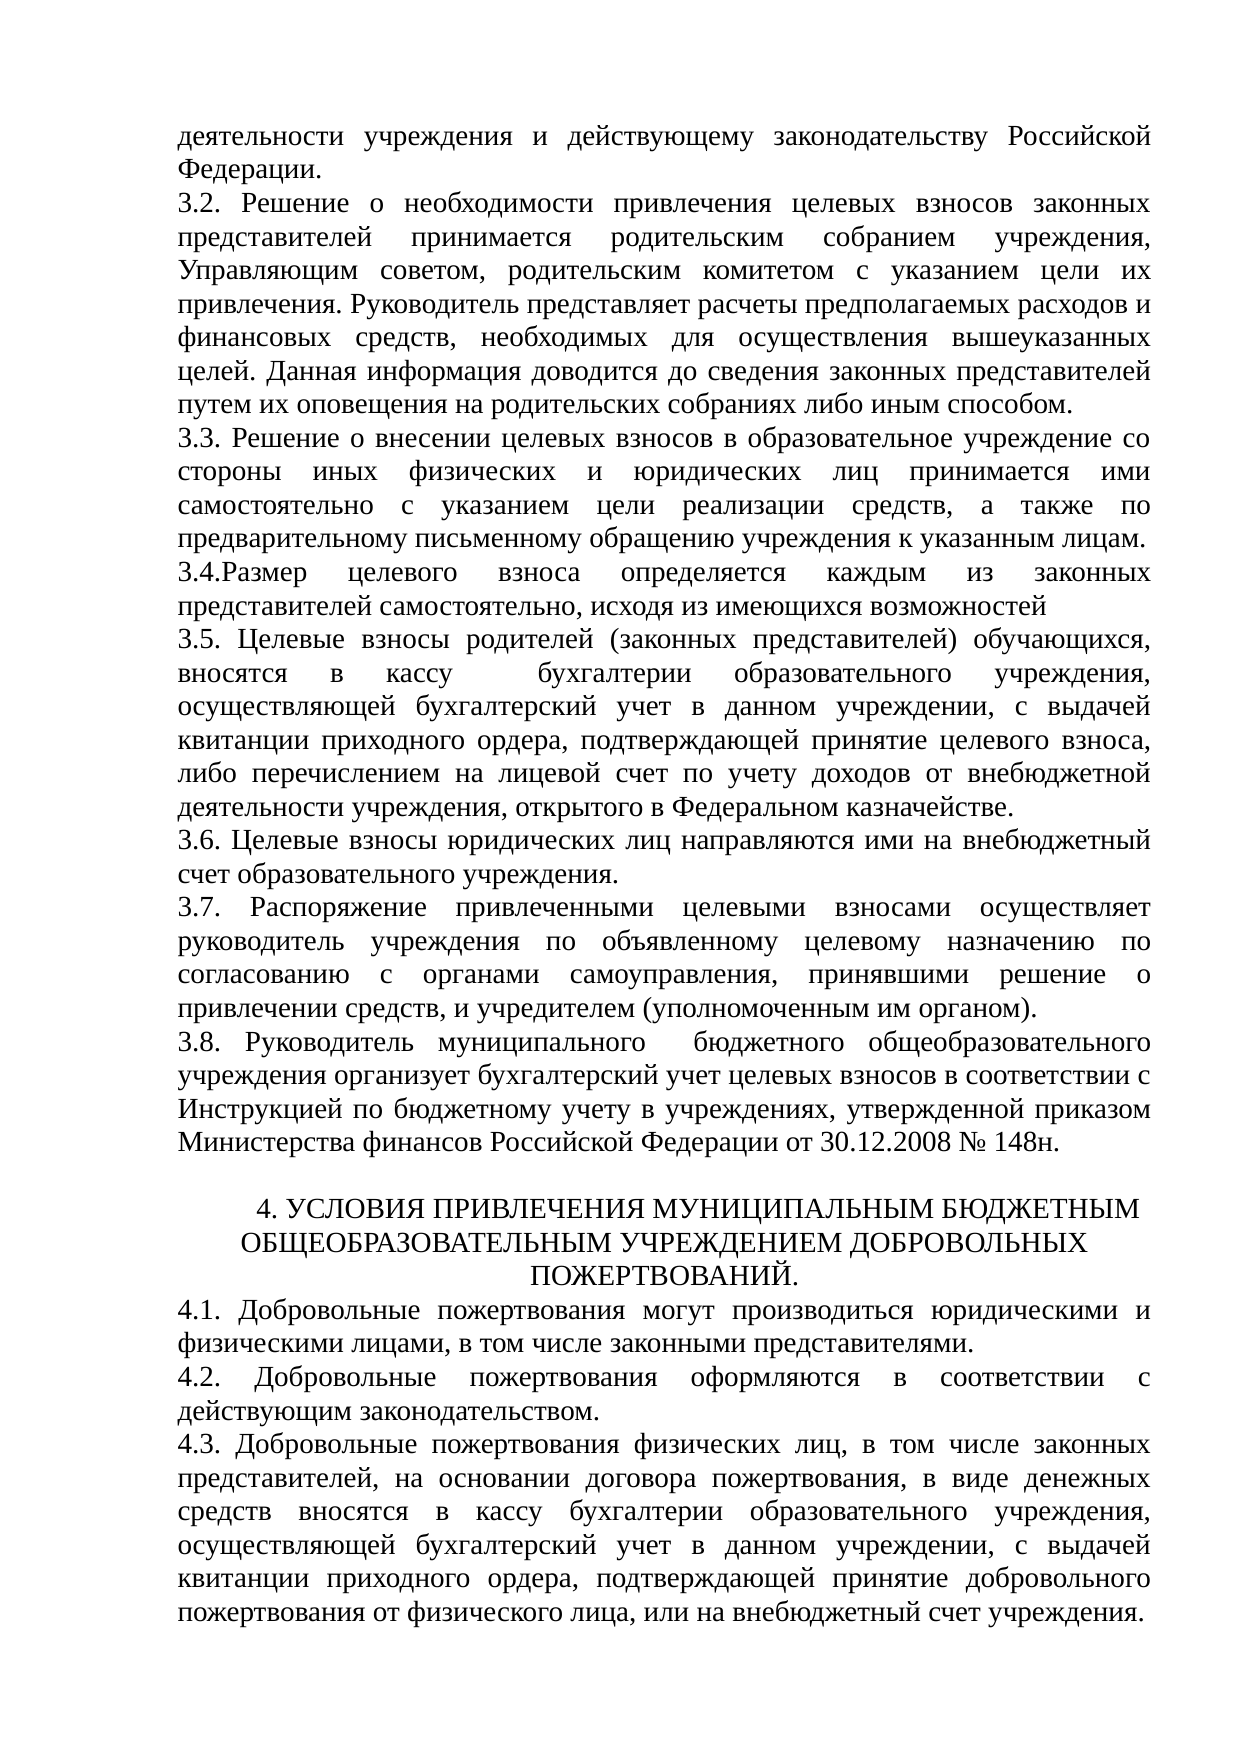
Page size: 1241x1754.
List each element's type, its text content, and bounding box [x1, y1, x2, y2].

text 3.5. Целевые взносы родителей (законных представителей) обучающихся, вносятся в кассу бухгалтерии образовательного учреждения, осуществляющей бухгалтерский учет в данном учреждении, с выдачей квитанции приходного ордера, подтверждающей принятие целевого взноса, либо перечислением на лицевой счет по учету доходов от внебюджетной деятельности учреждения, открытого в Федеральном казначействе. [177, 621, 1152, 822]
text 3.6. Целевые взносы юридических лиц направляются ими на внебюджетный счет образовательного учреждения. [177, 822, 1152, 889]
text деятельности учреждения и действующему законодательству Российской Федерации. [177, 118, 1152, 185]
text 3.3. Решение о внесении целевых взносов в образовательное учреждение со стороны иных физических и юридических лиц принимается ими самостоятельно с указанием цели реализации средств, а также по предварительному письменному обращению учреждения к указанным лицам. [177, 420, 1152, 554]
text 3.8. Руководитель муниципального бюджетного общеобразовательного учреждения организует бухгалтерский учет целевых взносов в соответствии с Инструкцией по бюджетному учету в учреждениях, утвержденной приказом Министерства финансов Российской Федерации от 30.12.2008 № 148н. [177, 1024, 1152, 1158]
text 4.3. Добровольные пожертвования физических лиц, в том числе законных представителей, на основании договора пожертвования, в виде денежных средств вносятся в кассу бухгалтерии образовательного учреждения, осуществляющей бухгалтерский учет в данном учреждении, с выдачей квитанции приходного ордера, подтверждающей принятие добровольного пожертвования от физического лица, или на внебюджетный счет учреждения. [177, 1426, 1152, 1627]
text 3.7. Распоряжение привлеченными целевыми взносами осуществляет руководитель учреждения по объявленному целевому назначению по согласованию с органами самоуправления, принявшими решение о привлечении средств, и учредителем (уполномоченным им органом). [177, 889, 1152, 1024]
text 3.2. Решение о необходимости привлечения целевых взносов законных представителей принимается родительским собранием учреждения, Управляющим советом, родительским комитетом с указанием цели их привлечения. Руководитель представляет расчеты предполагаемых расходов и финансовых средств, необходимых для осуществления вышеуказанных целей. Данная информация доводится до сведения законных представителей путем их оповещения на родительских собраниях либо иным способом. [177, 185, 1152, 420]
text 4.2. Добровольные пожертвования оформляются в соответствии с действующим законодательством. [177, 1359, 1152, 1426]
text 4. Условия привлечения муниципальным бюджетным общеобразовательным учреждением добровольных пожертвований. [177, 1191, 1152, 1292]
text 3.4.Размер целевого взноса определяется каждым из законных представителей самостоятельно, исходя из имеющихся возможностей [177, 554, 1152, 621]
text 4.1. Добровольные пожертвования могут производиться юридическими и физическими лицами, в том числе законными представителями. [177, 1292, 1152, 1359]
